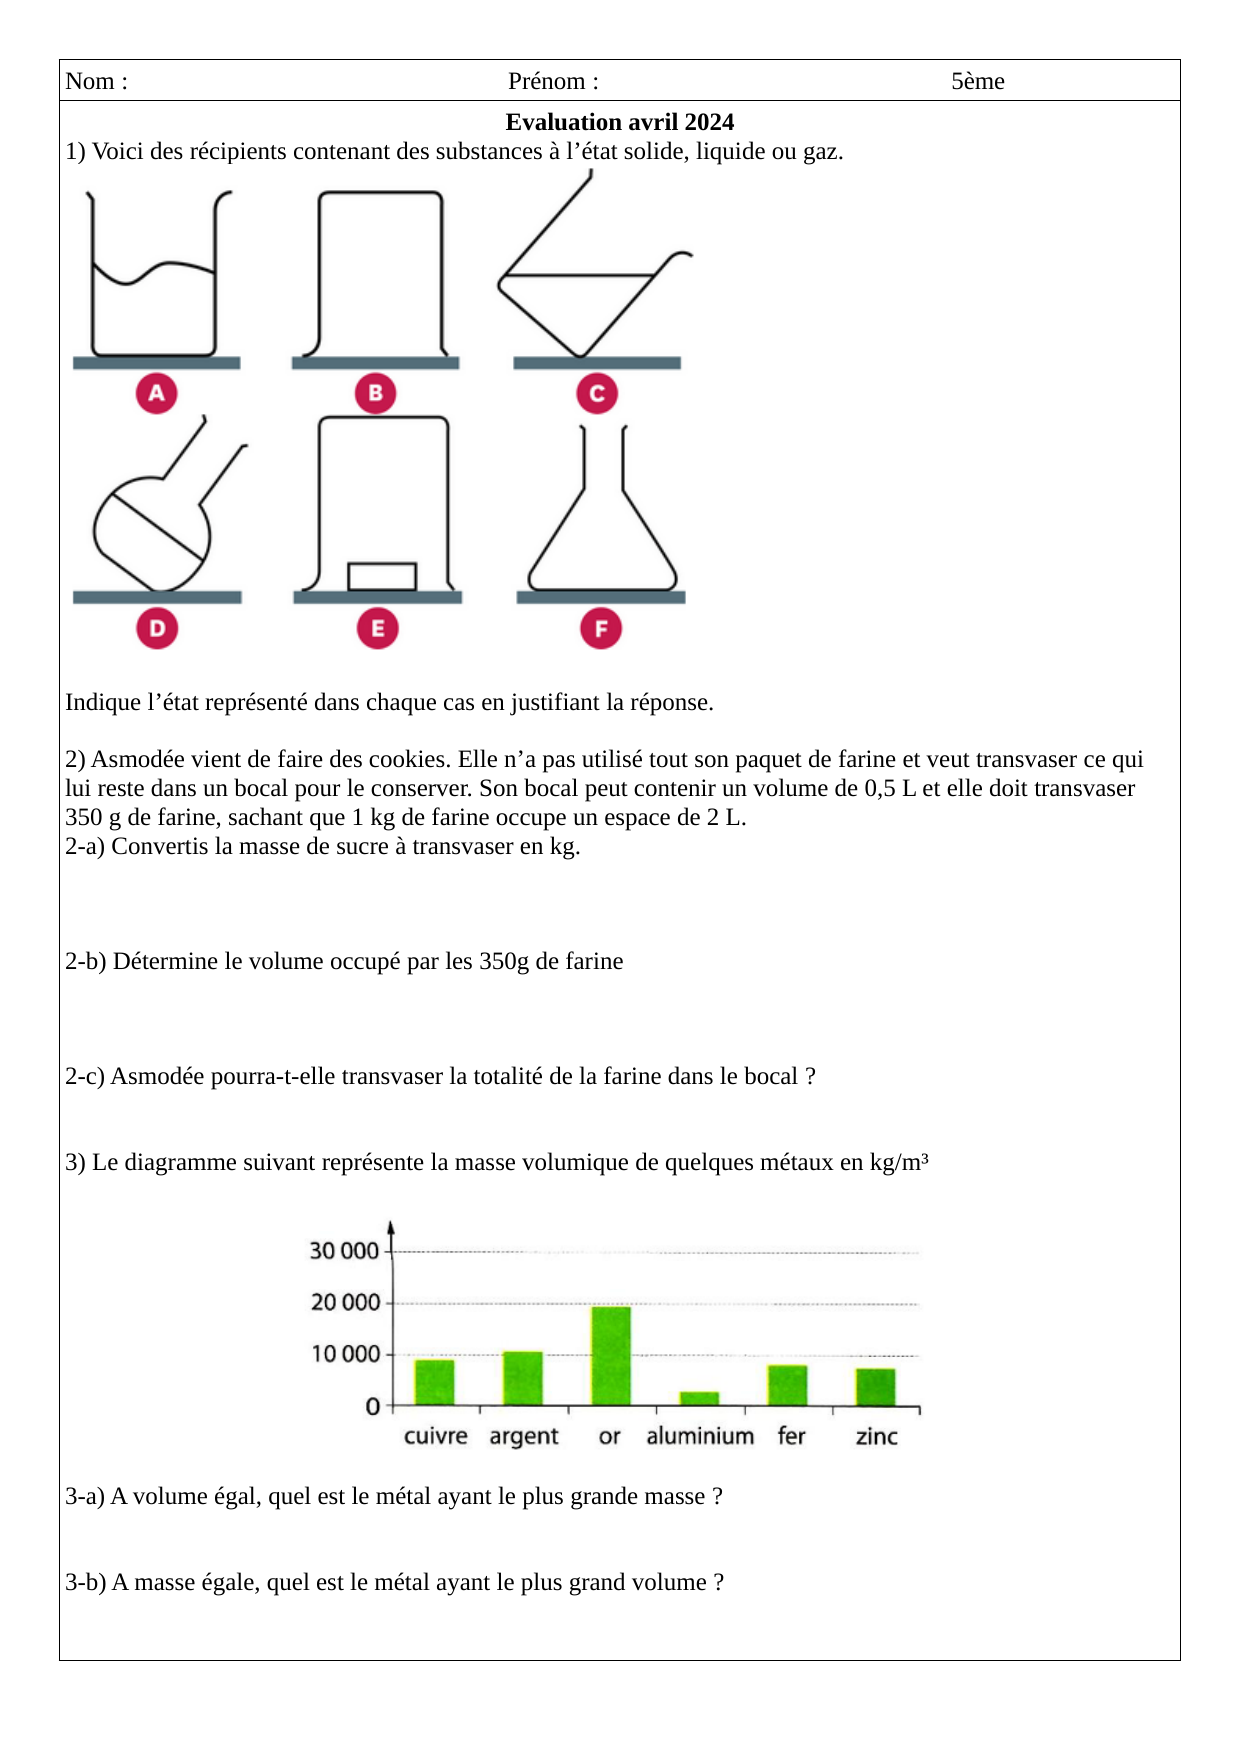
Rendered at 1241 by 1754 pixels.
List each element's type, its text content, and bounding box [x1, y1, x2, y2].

picture [300, 1204, 940, 1453]
table_cell Evaluation avril 2024 1) Voici des récipients contenant des substances à l’état solide, liquide ou gaz. Indique l’état représenté dans chaque cas en justifiant la réponse. 2) Asmodée vient de faire des cookies. Elle n’a pas utilisé tout son paquet de farine et veut transvaser ce qui lui reste dans un bocal pour le conserver. Son bocal peut contenir un volume de 0,5 L et elle doit transvaser 350 g de farine, sachant que 1 kg de farine occupe un espace de 2 L. 2-a) Convertis la masse de sucre à transvaser en kg. 2-b) Détermine le volume occupé par les 350g de farine 2-c) Asmodée pourra-t-elle transvaser la totalité de la farine dans le bocal ? 3) Le diagramme suivant représente la masse volumique de quelques métaux en kg/m³ 3-a) A volume égal, quel est le métal ayant le plus grande masse ? 3-b) A masse égale, quel est le métal ayant le plus grand volume ? [60, 101, 1180, 1659]
table_header Nom : Prénom : 5ème [60, 60, 1180, 100]
picture [64, 164, 710, 659]
